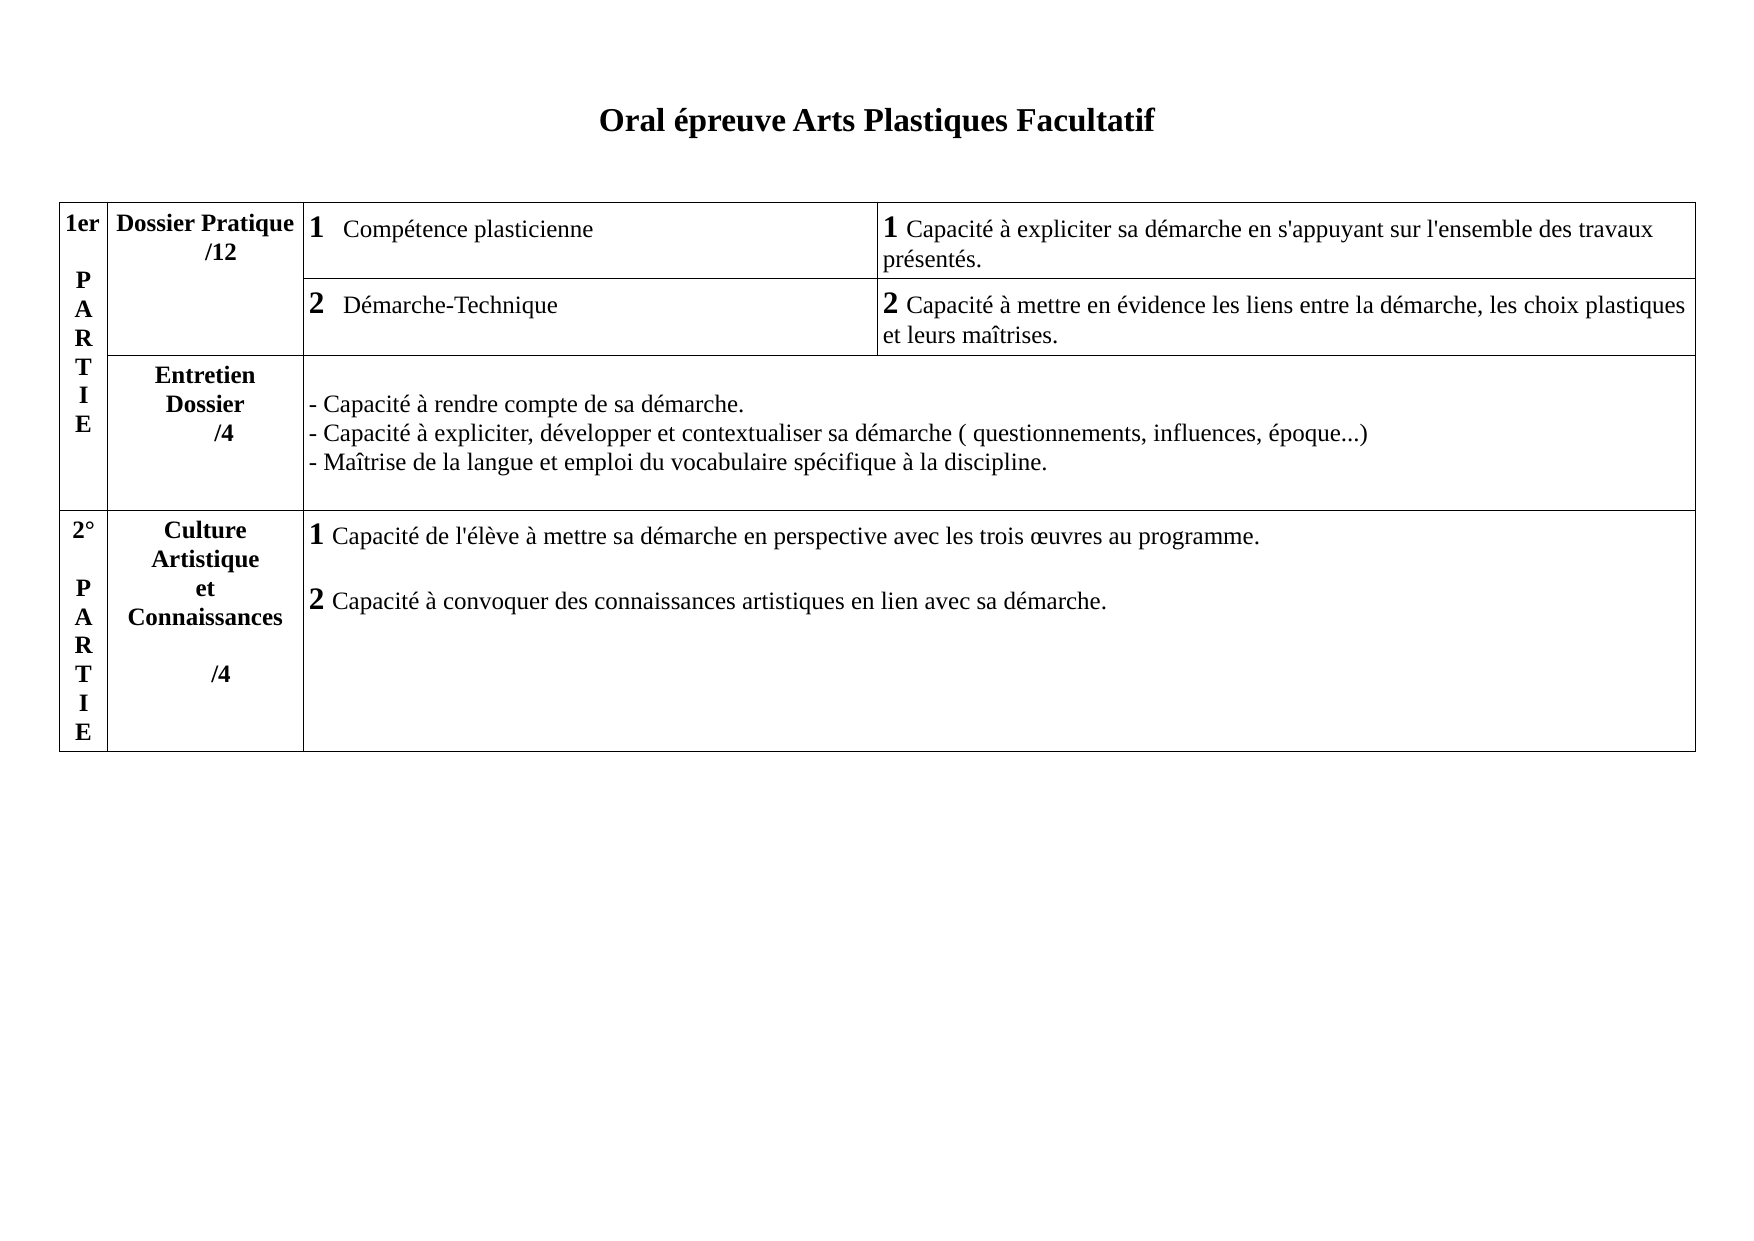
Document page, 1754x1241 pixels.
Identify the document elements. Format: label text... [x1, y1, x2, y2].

text Oral épreuve Arts Plastiques Facultatif [59, 100, 1695, 139]
table_cell 2° P A R T I E [60, 511, 107, 751]
table_cell 2 Capacité à mettre en évidence les liens entre la démarche, les choix plastiques et leurs maîtrises. [878, 279, 1695, 354]
table_header Dossier Pratique /12 [108, 203, 303, 354]
table_header 1er P A R T I E [60, 203, 107, 510]
table_cell 2 Démarche-Technique [304, 279, 877, 354]
table_cell Culture Artistique et Connaissances /4 [108, 511, 303, 751]
table_cell Entretien Dossier /4 [108, 356, 303, 510]
table_cell 1 Capacité de l'élève à mettre sa démarche en perspective avec les trois œuvres au programme. 2 Capacité à convoquer des connaissances artistiques en lien avec sa démarche. [304, 511, 1695, 751]
table_header 1 Compétence plasticienne [304, 203, 877, 278]
table_cell - Capacité à rendre compte de sa démarche. - Capacité à expliciter, développer et contextualiser sa démarche ( questionnements, influences, époque...) - Maîtrise de la langue et emploi du vocabulaire spécifique à la discipline. [304, 356, 1695, 510]
table_header 1 Capacité à expliciter sa démarche en s'appuyant sur l'ensemble des travaux présentés. [878, 203, 1695, 278]
